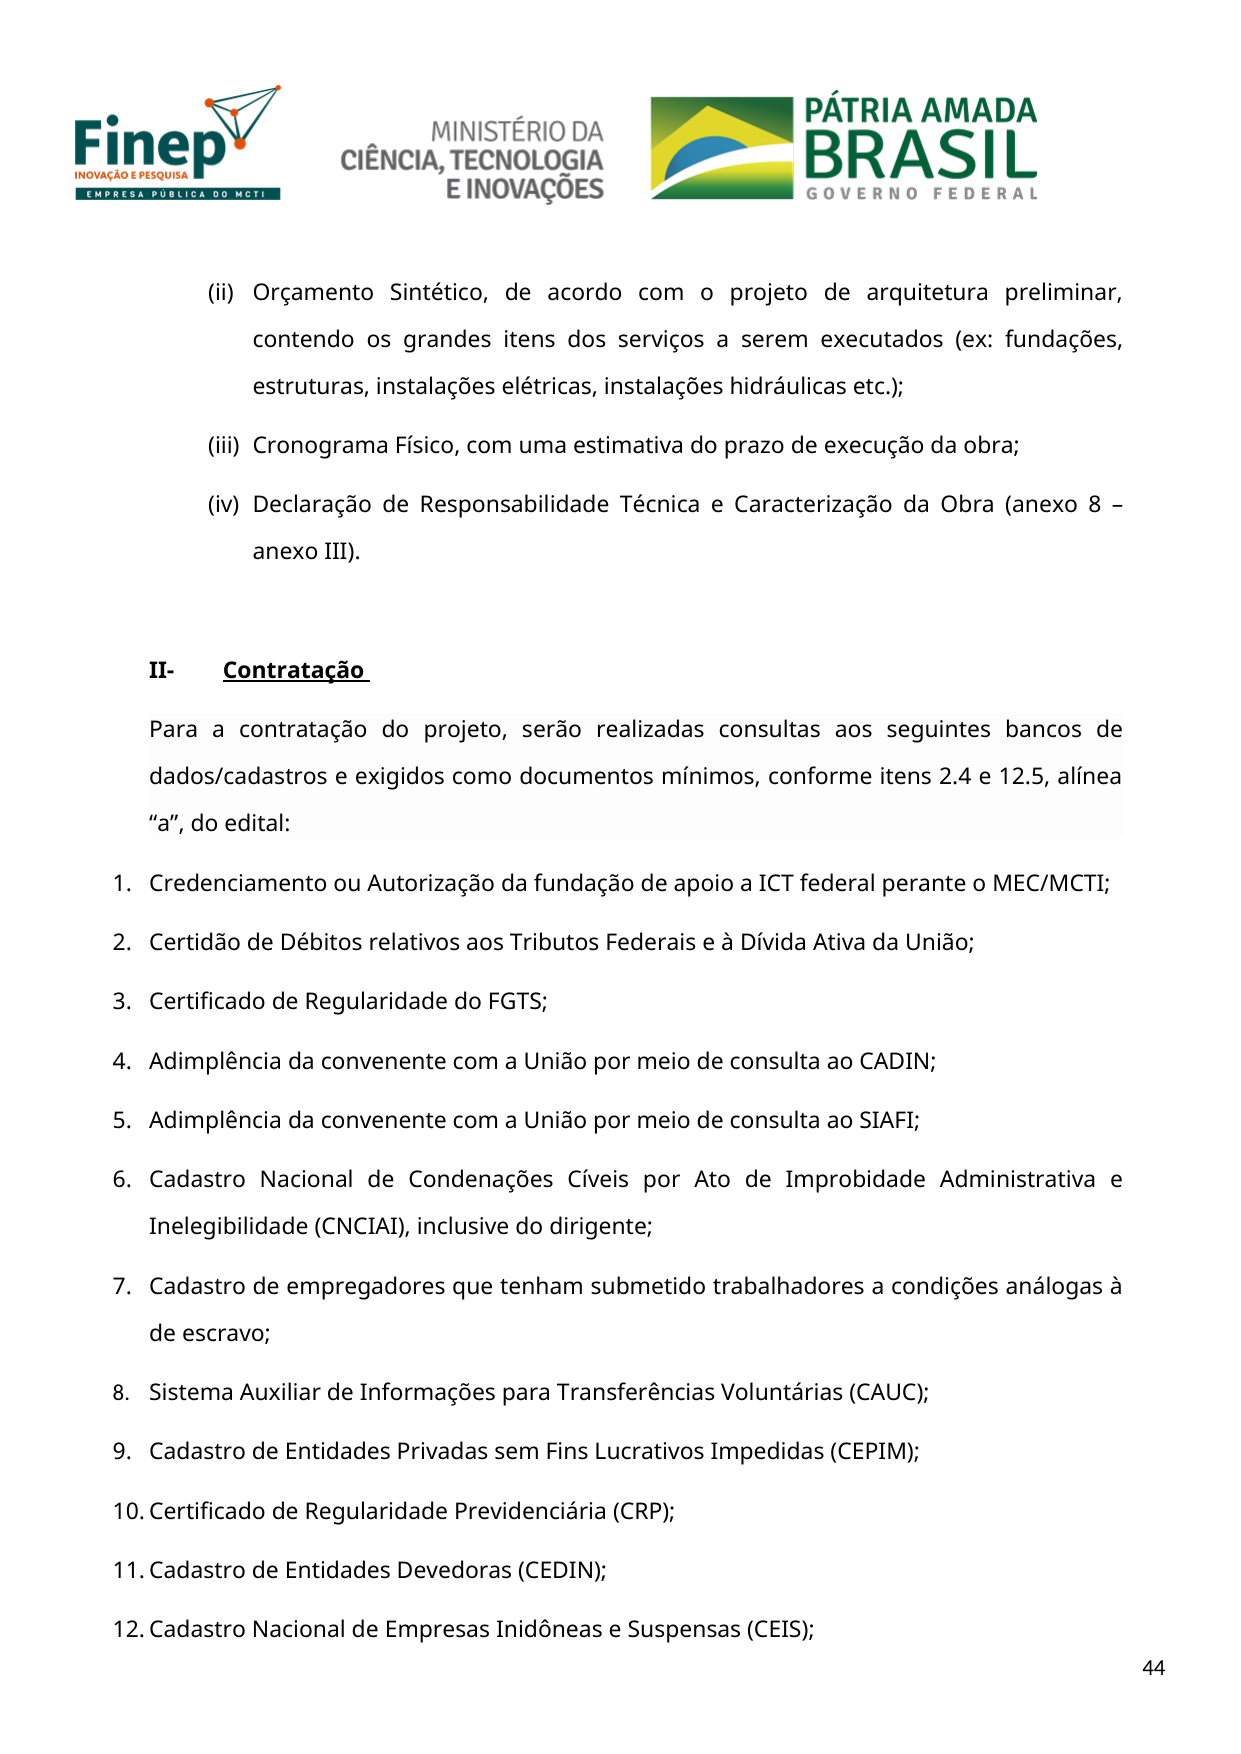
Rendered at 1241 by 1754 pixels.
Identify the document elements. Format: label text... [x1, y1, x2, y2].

list Orçamento Sintético, de acordo com o projeto de arquitetura preliminar, contendo os grandes itens dos serviços a serem executados (ex: fundações, estruturas, instalações elétricas, instalações hidráulicas etc.); [208, 276, 1124, 401]
list Credenciamento ou Autorização da fundação de apoio a ICT federal perante o MEC/MCTI; [112, 867, 1124, 898]
list Contratação [149, 654, 1124, 685]
list Cronograma Físico, com uma estimativa do prazo de execução da obra; [208, 429, 1124, 460]
list Adimplência da convenente com a União por meio de consulta ao CADIN; [112, 1045, 1124, 1076]
list Adimplência da convenente com a União por meio de consulta ao SIAFI; [112, 1104, 1124, 1135]
list Cadastro de Entidades Devedoras (CEDIN); [112, 1554, 1124, 1585]
list Certificado de Regularidade Previdenciária (CRP); [112, 1495, 1124, 1526]
list Cadastro de empregadores que tenham submetido trabalhadores a condições análogas à de escravo; [112, 1270, 1124, 1348]
list Sistema Auxiliar de Informações para Transferências Voluntárias (CAUC); [112, 1376, 1124, 1407]
list Certidão de Débitos relativos aos Tributos Federais e à Dívida Ativa da União; [112, 926, 1124, 957]
list Cadastro de Entidades Privadas sem Fins Lucrativos Impedidas (CEPIM); [112, 1435, 1124, 1467]
list Certificado de Regularidade do FGTS; [112, 985, 1124, 1017]
list Cadastro Nacional de Condenações Cíveis por Ato de Improbidade Administrativa e Inelegibilidade (CNCIAI), inclusive do dirigente; [112, 1163, 1124, 1242]
list Declaração de Responsabilidade Técnica e Caracterização da Obra (anexo 8 – anexo III). [208, 488, 1124, 567]
text Para a contratação do projeto, serão realizadas consultas aos seguintes bancos de dados/cadastros e exigidos como documentos mínimos, conforme itens 2.4 e 12.5, alínea “a”, do edital: [149, 713, 1124, 838]
list Cadastro Nacional de Empresas Inidôneas e Suspensas (CEIS); [112, 1613, 1124, 1645]
